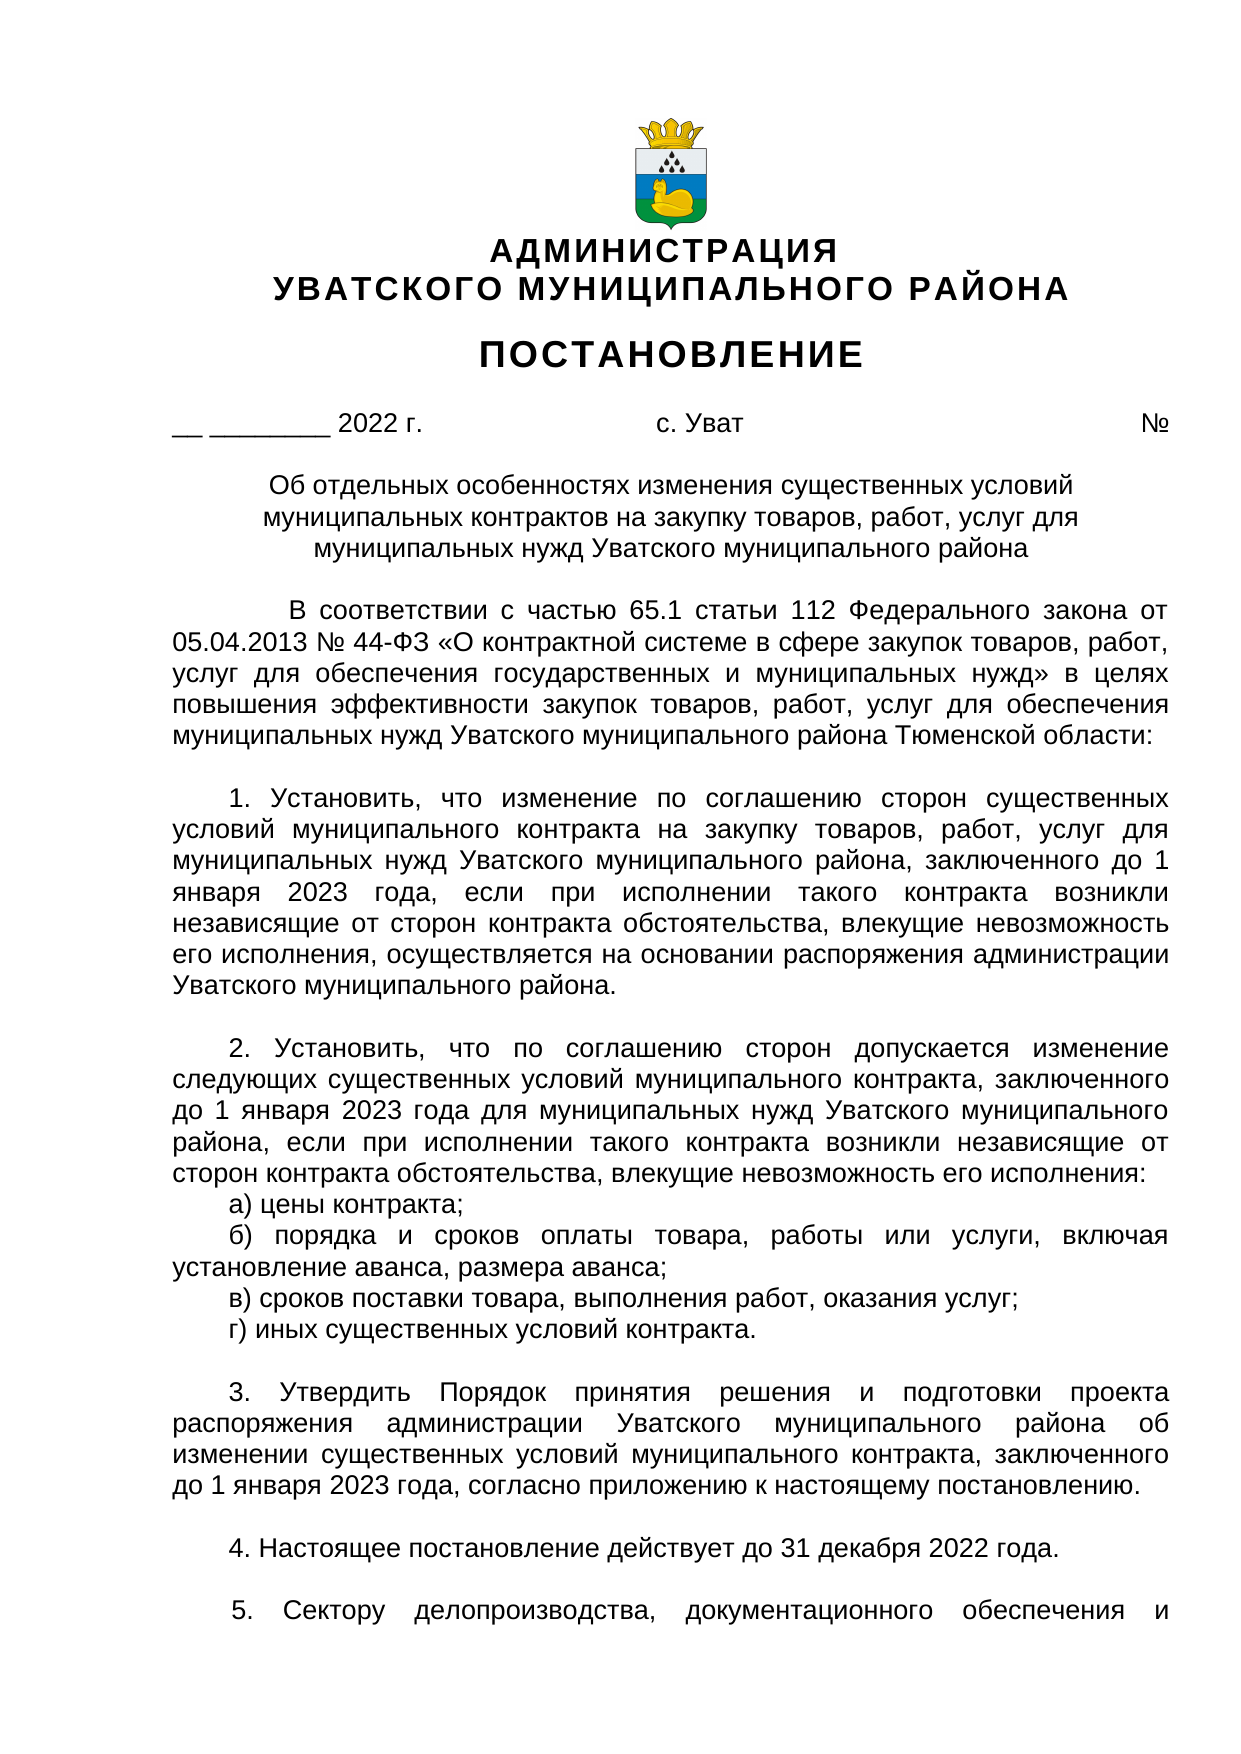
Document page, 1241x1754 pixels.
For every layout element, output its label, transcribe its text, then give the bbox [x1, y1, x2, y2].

text Администрация Уватского муниципального района [172, 231, 1170, 307]
text 4. Настоящее постановление действует до 31 декабря 2022 года. [172, 1532, 1170, 1563]
text __ ________ 2022 г. с. Уват № [172, 407, 1170, 438]
text г) иных существенных условий контракта. [172, 1313, 1170, 1344]
picture [635, 118, 707, 231]
text 3. Утвердить Порядок принятия решения и подготовки проекта распоряжения администрации Уватского муниципального района об изменении существенных условий муниципального контракта, заключенного до 1 января 2023 года, согласно приложению к настоящему постановлению. [172, 1376, 1170, 1501]
text Постановление [172, 332, 1170, 376]
text Об отдельных особенностях изменения существенных условий муниципальных контрактов на закупку товаров, работ, услуг для муниципальных нужд Уватского муниципального района [172, 469, 1170, 563]
text 2. Установить, что по соглашению сторон допускается изменение следующих существенных условий муниципального контракта, заключенного до 1 января 2023 года для муниципальных нужд Уватского муниципального района, если при исполнении такого контракта возникли независящие от сторон контракта обстоятельства, влекущие невозможность его исполнения: [172, 1032, 1170, 1188]
text б) порядка и сроков оплаты товара, работы или услуги, включая установление аванса, размера аванса; [172, 1219, 1170, 1282]
text в) сроков поставки товара, выполнения работ, оказания услуг; [172, 1282, 1170, 1313]
text 5. Сектору делопроизводства, документационного обеспечения и [172, 1594, 1170, 1626]
text а) цены контракта; [172, 1188, 1170, 1219]
text 1. Установить, что изменение по соглашению сторон существенных условий муниципального контракта на закупку товаров, работ, услуг для муниципальных нужд Уватского муниципального района, заключенного до 1 января 2023 года, если при исполнении такого контракта возникли независящие от сторон контракта обстоятельства, влекущие невозможность его исполнения, осуществляется на основании распоряжения администрации Уватского муниципального района. [172, 782, 1170, 1001]
text В соответствии с частью 65.1 статьи 112 Федерального закона от 05.04.2013 № 44-ФЗ «О контрактной системе в сфере закупок товаров, работ, услуг для обеспечения государственных и муниципальных нужд» в целях повышения эффективности закупок товаров, работ, услуг для обеспечения муниципальных нужд Уватского муниципального района Тюменской области: [172, 594, 1170, 751]
